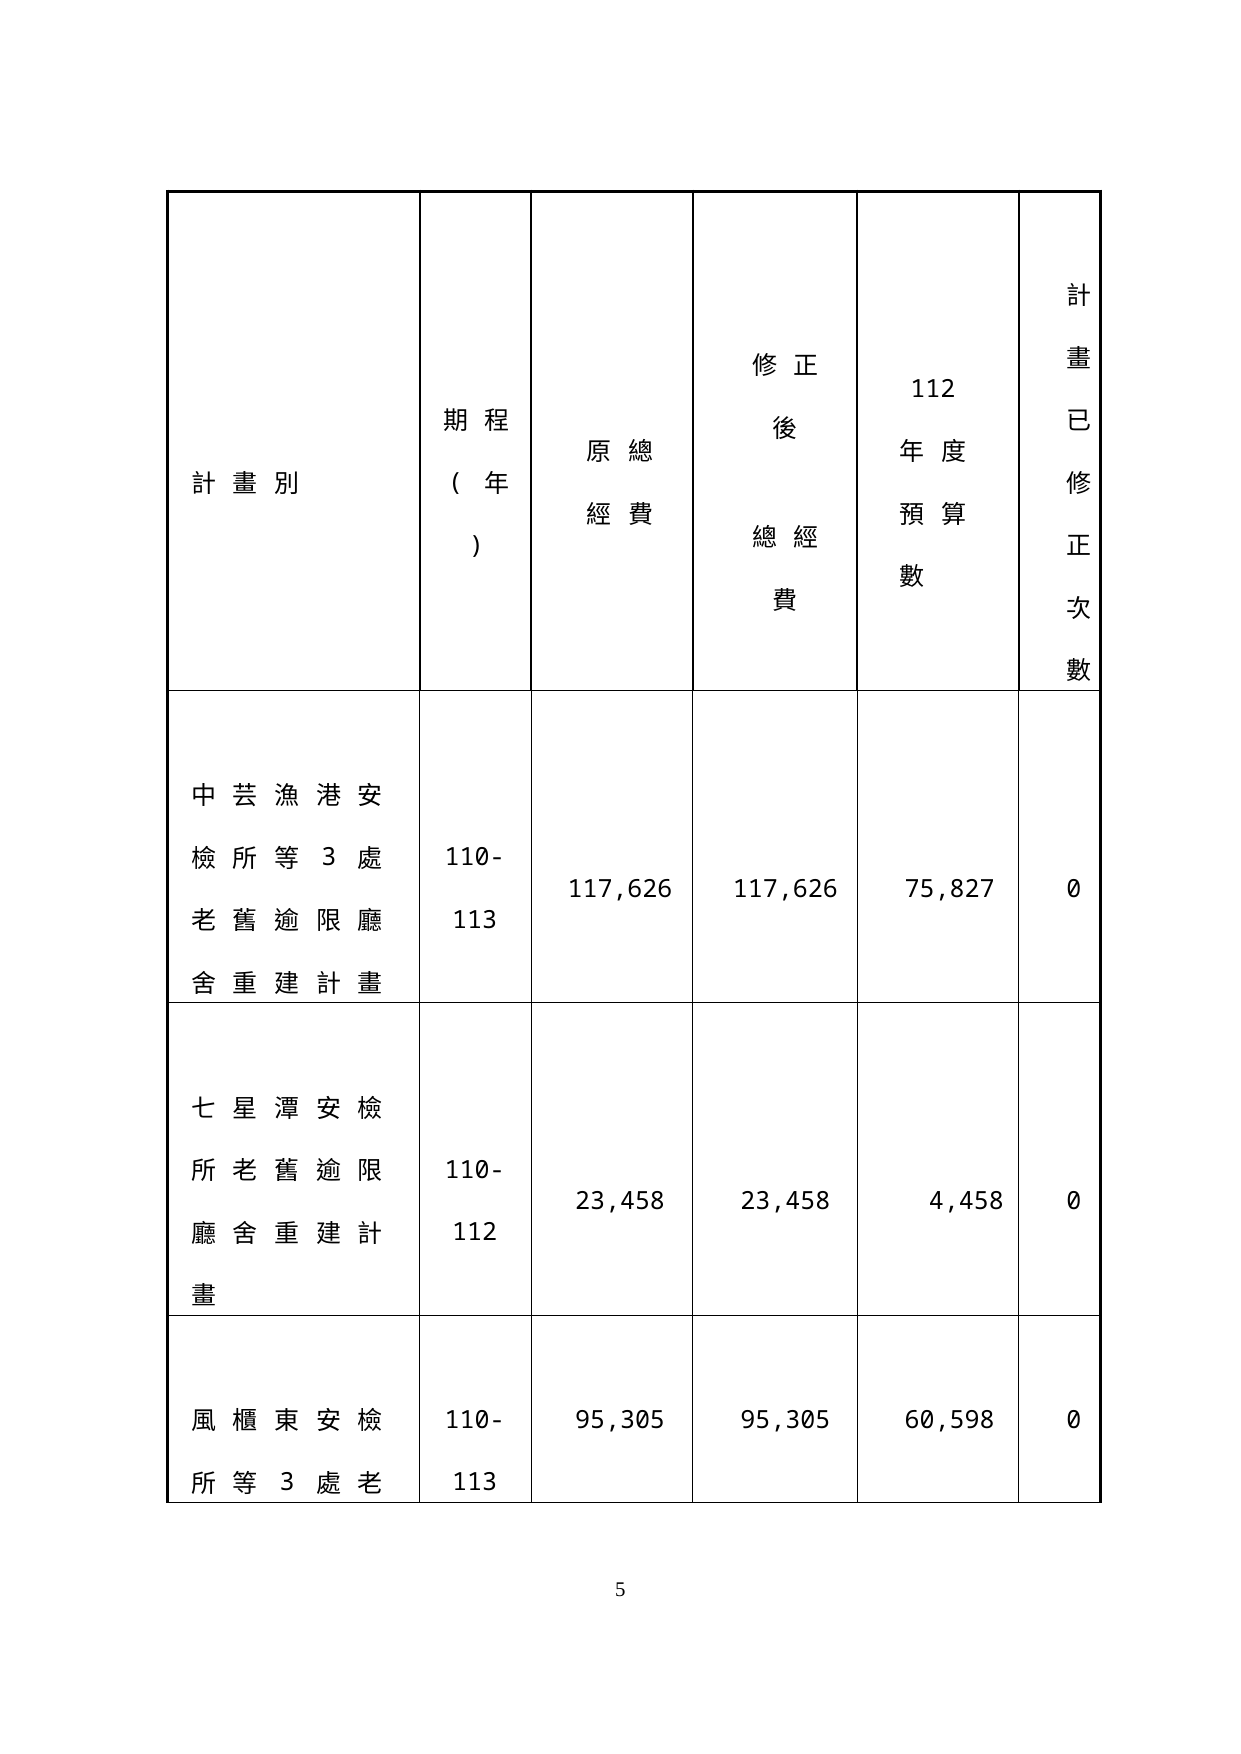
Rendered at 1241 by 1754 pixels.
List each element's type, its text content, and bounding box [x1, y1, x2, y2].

table_cell 23,458 [532, 1003, 692, 1314]
table_header 原總經費 [532, 193, 692, 689]
table_cell 117,626 [532, 691, 692, 1002]
table_cell 95,305 [693, 1316, 857, 1502]
table_cell 117,626 [693, 691, 857, 1002]
table_cell 110-112 [420, 1003, 531, 1314]
table_cell 風櫃東安檢所等3處老 [169, 1316, 419, 1502]
table_header 計畫已修正次數 [1020, 193, 1099, 689]
table_cell 七星潭安檢所老舊逾限廳舍重建計畫 [169, 1003, 419, 1314]
table_cell 95,305 [532, 1316, 692, 1502]
table_header 112年度預算數 [858, 193, 1018, 689]
table_cell 0 [1019, 691, 1099, 1002]
table_header 修正後 總經費 [694, 193, 856, 689]
table_cell 4,458 [858, 1003, 1018, 1314]
table_cell 0 [1019, 1003, 1099, 1314]
table_cell 75,827 [858, 691, 1018, 1002]
table_header 期程 (年) [421, 193, 530, 689]
table_cell 0 [1019, 1316, 1099, 1502]
table_cell 60,598 [858, 1316, 1018, 1502]
table_cell 110-113 [420, 691, 531, 1002]
table_cell 中芸漁港安檢所等3處老舊逾限廳舍重建計畫 [169, 691, 419, 1002]
table_cell 23,458 [693, 1003, 857, 1314]
table_header 計畫別 [169, 193, 419, 689]
table_cell 110-113 [420, 1316, 531, 1502]
